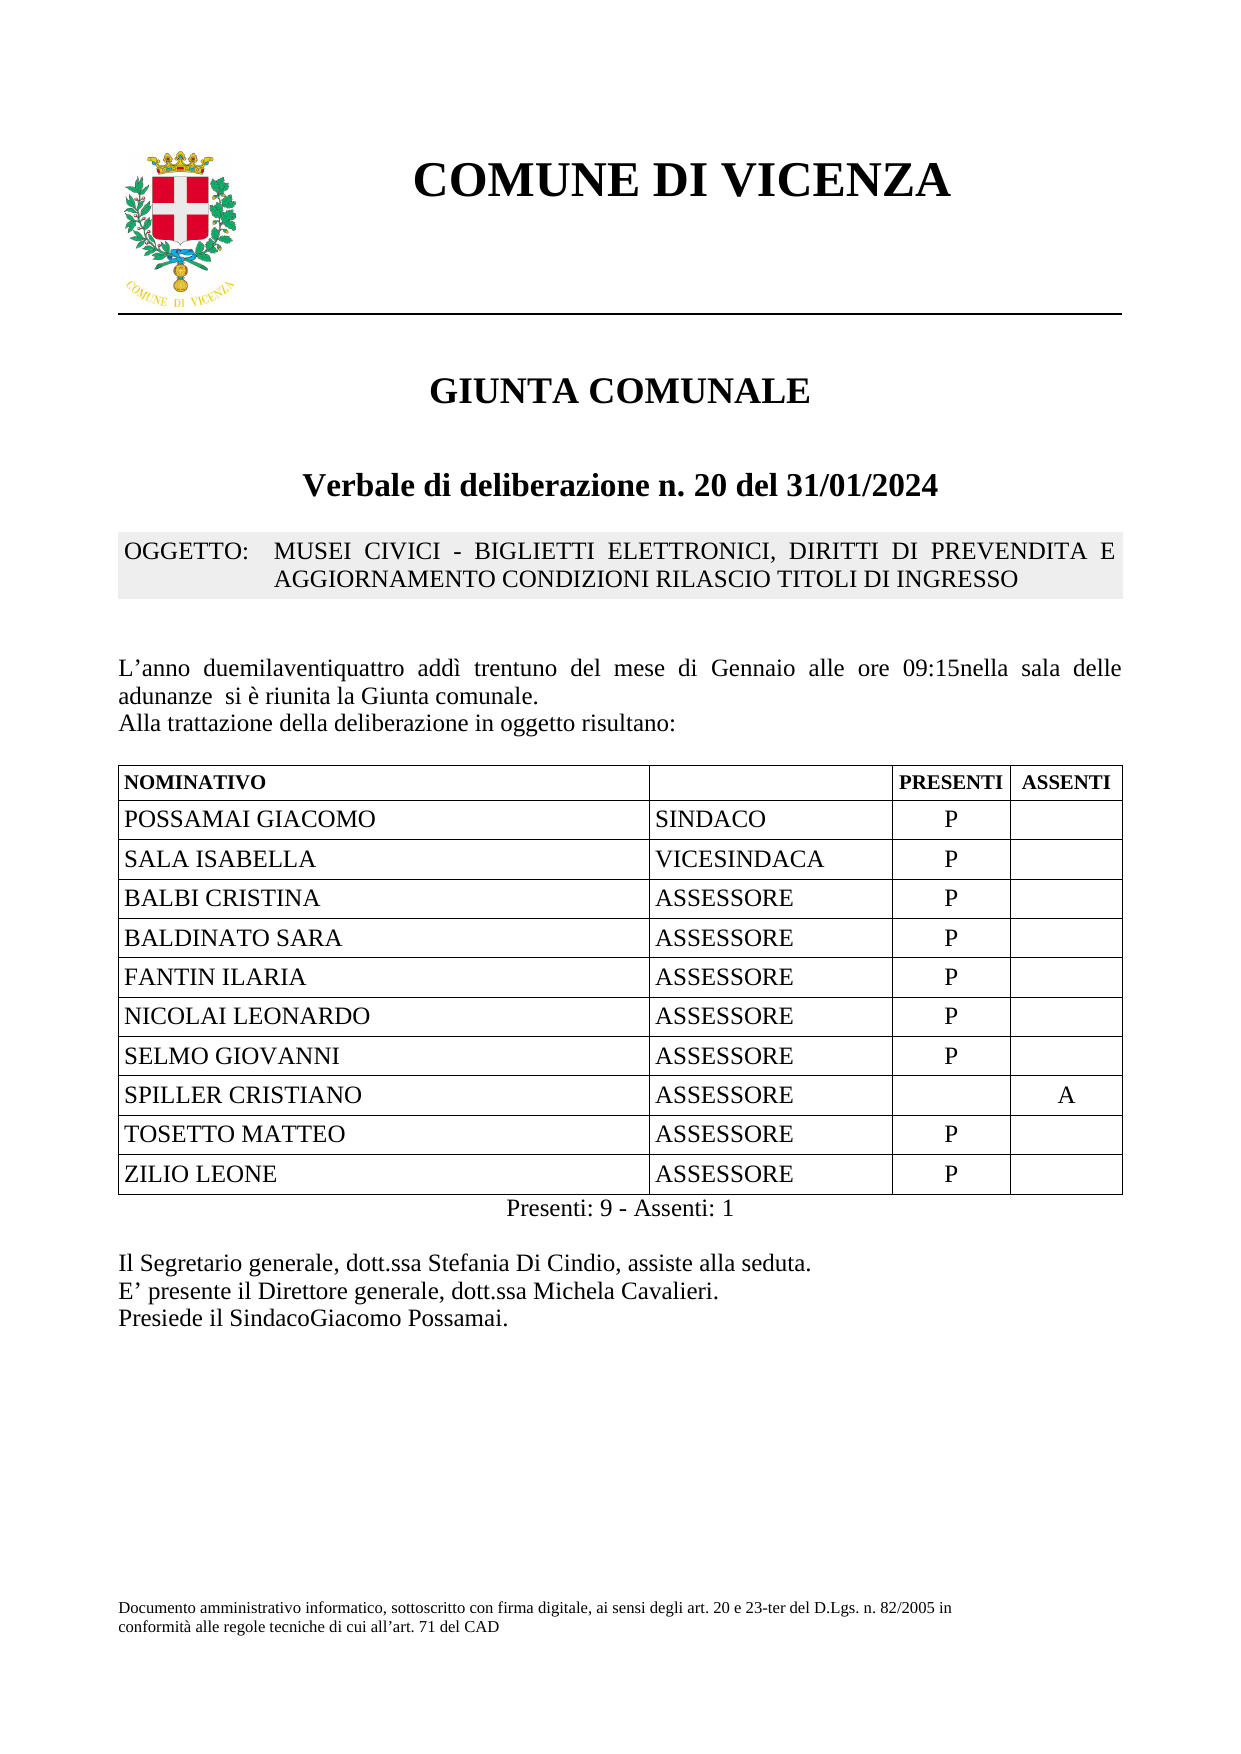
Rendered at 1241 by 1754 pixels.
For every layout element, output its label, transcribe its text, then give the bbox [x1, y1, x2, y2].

table_cell BALBI CRISTINA [119, 880, 649, 918]
text E’ presente il Direttore generale, dott.ssa Michela Cavalieri. [118, 1277, 1122, 1304]
table_cell ASSESSORE [650, 958, 892, 997]
table_cell ASSESSORE [650, 998, 892, 1036]
text Presenti: 9 - Assenti: 1 [118, 1195, 1122, 1221]
text Il Segretario generale, dott.ssa Stefania Di Cindio, assiste alla seduta. [118, 1249, 1122, 1277]
table_cell SELMO GIOVANNI [119, 1037, 649, 1075]
table_cell ASSESSORE [650, 1037, 892, 1075]
text GIUNTA COMUNALE [118, 370, 1122, 412]
table_cell FANTIN ILARIA [119, 958, 649, 997]
text Alla trattazione della deliberazione in oggetto risultano: [118, 709, 1122, 737]
table_cell [1011, 919, 1122, 957]
table_cell ZILIO LEONE [119, 1155, 649, 1193]
table_cell A [1011, 1076, 1122, 1115]
table_cell [1011, 1116, 1122, 1154]
table_cell P [893, 958, 1010, 997]
table_cell P [893, 840, 1010, 878]
table_cell [893, 1076, 1010, 1115]
table_cell [1011, 880, 1122, 918]
table_cell P [893, 880, 1010, 918]
table_cell ASSESSORE [650, 1076, 892, 1115]
table_cell P [893, 1155, 1010, 1193]
table_cell ASSESSORE [650, 1155, 892, 1193]
table_cell P [893, 1037, 1010, 1075]
table_cell SPILLER CRISTIANO [119, 1076, 649, 1115]
table_cell [1011, 958, 1122, 997]
table_cell P [893, 1116, 1010, 1154]
table_header ASSENTI [1011, 766, 1122, 800]
table_cell TOSETTO MATTEO [119, 1116, 649, 1154]
table_header NOMINATIVO [119, 766, 649, 800]
table_cell SALA ISABELLA [119, 840, 649, 878]
table_header OGGETTO: [118, 532, 268, 599]
table_cell POSSAMAI GIACOMO [119, 801, 649, 839]
picture [123, 151, 237, 307]
table_header MUSEI CIVICI - BIGLIETTI ELETTRONICI, DIRITTI DI PREVENDITA E AGGIORNAMENTO CONDIZIONI RILASCIO TITOLI DI INGRESSO [268, 532, 1123, 599]
table_cell ASSESSORE [650, 880, 892, 918]
table_cell P [893, 998, 1010, 1036]
table_cell NICOLAI LEONARDO [119, 998, 649, 1036]
table_cell [1011, 1037, 1122, 1075]
table_cell VICESINDACA [650, 840, 892, 878]
table_cell P [893, 919, 1010, 957]
table_cell [1011, 801, 1122, 839]
text L’anno duemilaventiquattro addì trentuno del mese di Gennaio alle ore 09:15nella sala delle adunanze si è riunita la Giunta comunale. [118, 654, 1122, 709]
table_header PRESENTI [893, 766, 1010, 800]
text Verbale di deliberazione n. 20 del 31/01/2024 [118, 467, 1122, 504]
table_header COMUNE DI VICENZA [242, 146, 1122, 313]
table_header [650, 766, 892, 800]
table_cell [1011, 998, 1122, 1036]
table_cell [1011, 1155, 1122, 1193]
table_cell ASSESSORE [650, 919, 892, 957]
table_cell BALDINATO SARA [119, 919, 649, 957]
table_cell P [893, 801, 1010, 839]
table_cell [1011, 840, 1122, 878]
table_cell ASSESSORE [650, 1116, 892, 1154]
text Presiede il SindacoGiacomo Possamai. [118, 1304, 1122, 1332]
table_cell SINDACO [650, 801, 892, 839]
table_header [118, 146, 242, 313]
